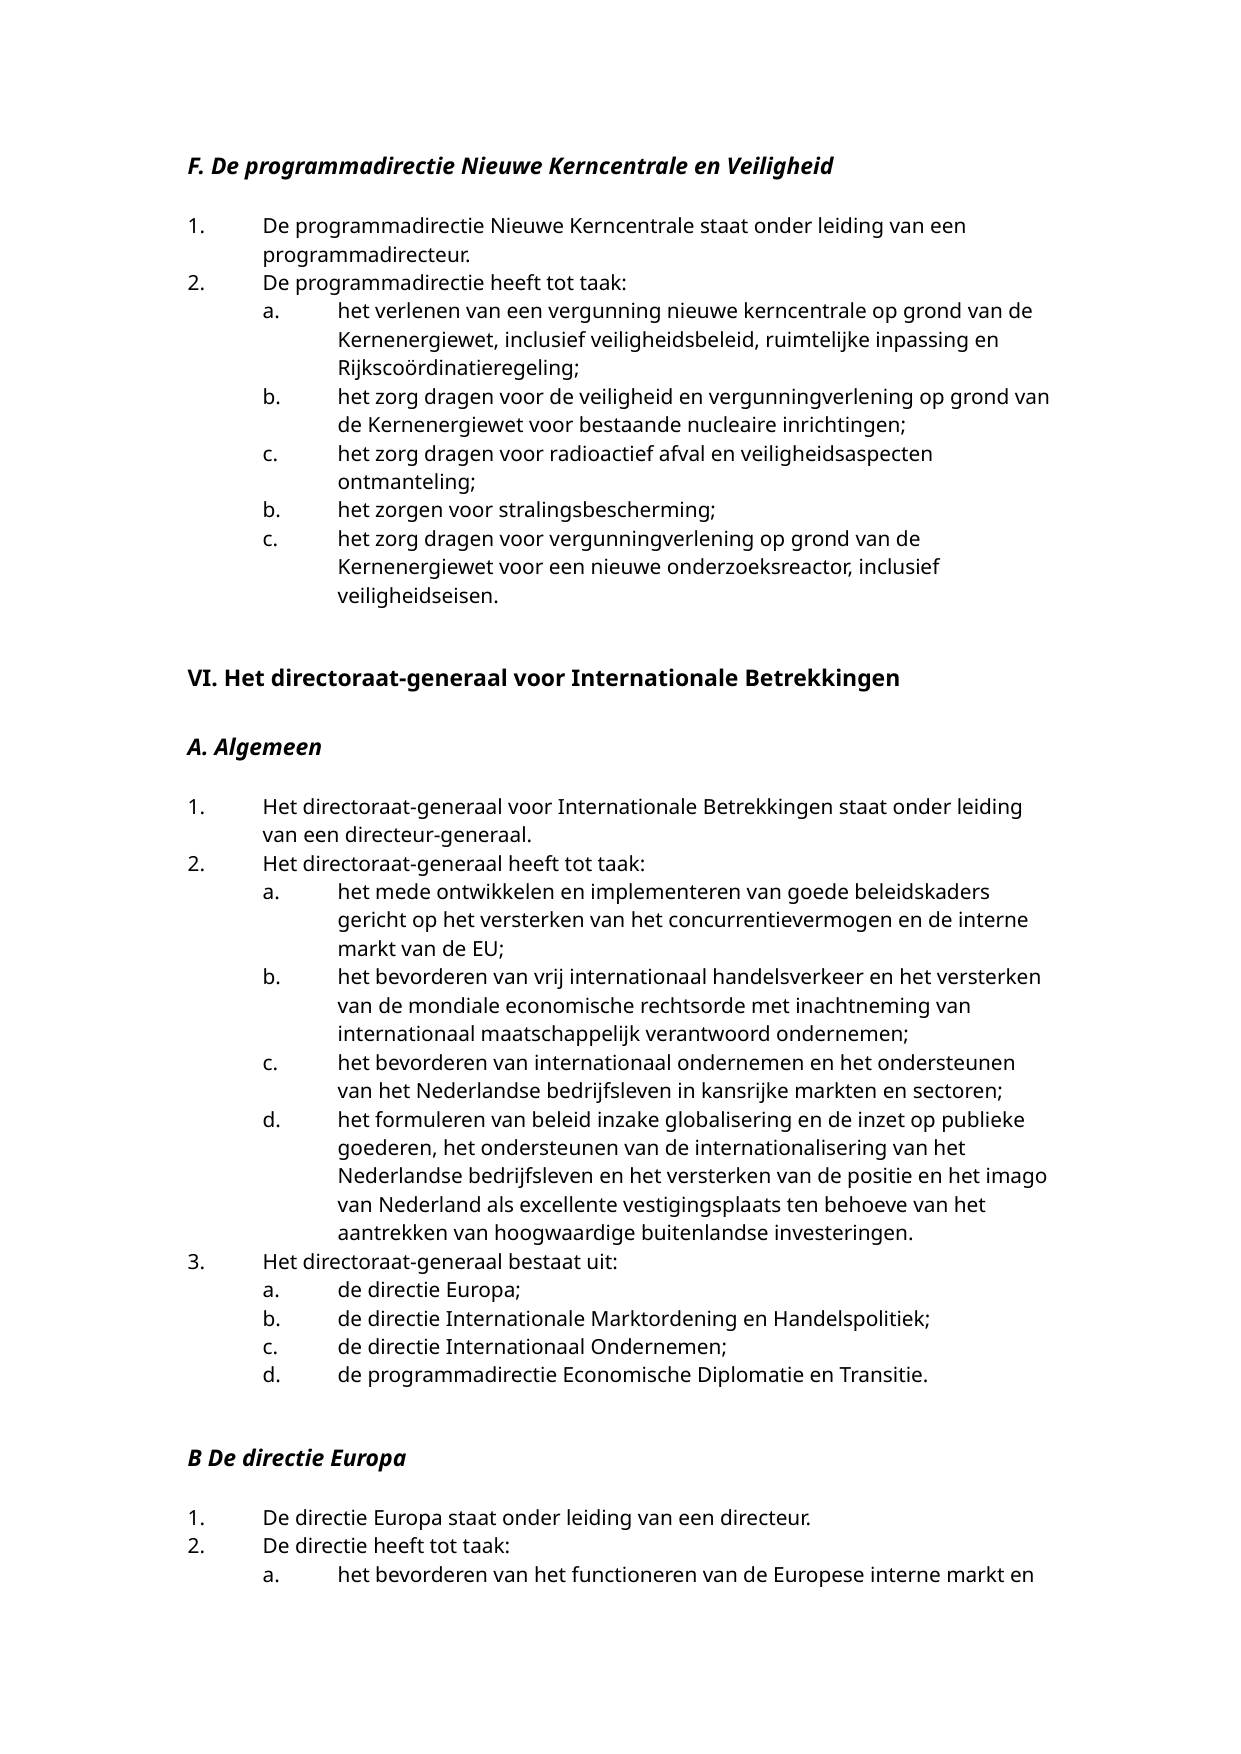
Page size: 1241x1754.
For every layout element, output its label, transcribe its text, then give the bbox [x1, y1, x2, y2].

list het verlenen van een vergunning nieuwe kerncentrale op grond van de Kernenergiewet, inclusief veiligheidsbeleid, ruimtelijke inpassing en Rijkscoördinatieregeling; [262, 297, 1053, 382]
subtitle F. De programmadirectie Nieuwe Kerncentrale en Veiligheid [187, 150, 1053, 181]
list de programmadirectie Economische Diplomatie en Transitie. [262, 1361, 1053, 1389]
list de directie Internationale Marktordening en Handelspolitiek; [262, 1304, 1053, 1332]
list de directie Internationaal Ondernemen; [262, 1332, 1053, 1361]
list De directie heeft tot taak: [187, 1531, 1053, 1560]
subtitle A. Algemeen [187, 731, 1053, 762]
subtitle B De directie Europa [187, 1442, 1053, 1473]
list het zorg dragen voor radioactief afval en veiligheidsaspecten ontmanteling; [262, 439, 1053, 496]
list het formuleren van beleid inzake globalisering en de inzet op publieke goederen, het ondersteunen van de internationalisering van het Nederlandse bedrijfsleven en het versterken van de positie en het imago van Nederland als excellente vestigingsplaats ten behoeve van het aantrekken van hoogwaardige buitenlandse investeringen. [262, 1105, 1053, 1247]
list het zorg dragen voor vergunningverlening op grond van de Kernenergiewet voor een nieuwe onderzoeksreactor, inclusief veiligheidseisen. [262, 524, 1053, 609]
list De programmadirectie heeft tot taak: [187, 268, 1053, 297]
list het zorgen voor stralingsbescherming; [262, 496, 1053, 524]
list het bevorderen van vrij internationaal handelsverkeer en het versterken van de mondiale economische rechtsorde met inachtneming van internationaal maatschappelijk verantwoord ondernemen; [262, 962, 1053, 1048]
list De directie Europa staat onder leiding van een directeur. [187, 1503, 1053, 1531]
subtitle VI. Het directoraat-generaal voor Internationale Betrekkingen [187, 662, 1053, 693]
list het bevorderen van het functioneren van de Europese interne markt en [262, 1560, 1053, 1588]
list het bevorderen van internationaal ondernemen en het ondersteunen van het Nederlandse bedrijfsleven in kansrijke markten en sectoren; [262, 1048, 1053, 1105]
list Het directoraat-generaal bestaat uit: [187, 1247, 1053, 1275]
list Het directoraat-generaal voor Internationale Betrekkingen staat onder leiding van een directeur-generaal. [187, 792, 1053, 849]
list het zorg dragen voor de veiligheid en vergunningverlening op grond van de Kernenergiewet voor bestaande nucleaire inrichtingen; [262, 382, 1053, 439]
list het mede ontwikkelen en implementeren van goede beleidskaders gericht op het versterken van het concurrentievermogen en de interne markt van de EU; [262, 877, 1053, 962]
list Het directoraat-generaal heeft tot taak: [187, 849, 1053, 877]
list De programmadirectie Nieuwe Kerncentrale staat onder leiding van een programmadirecteur. [187, 211, 1053, 268]
list de directie Europa; [262, 1275, 1053, 1304]
